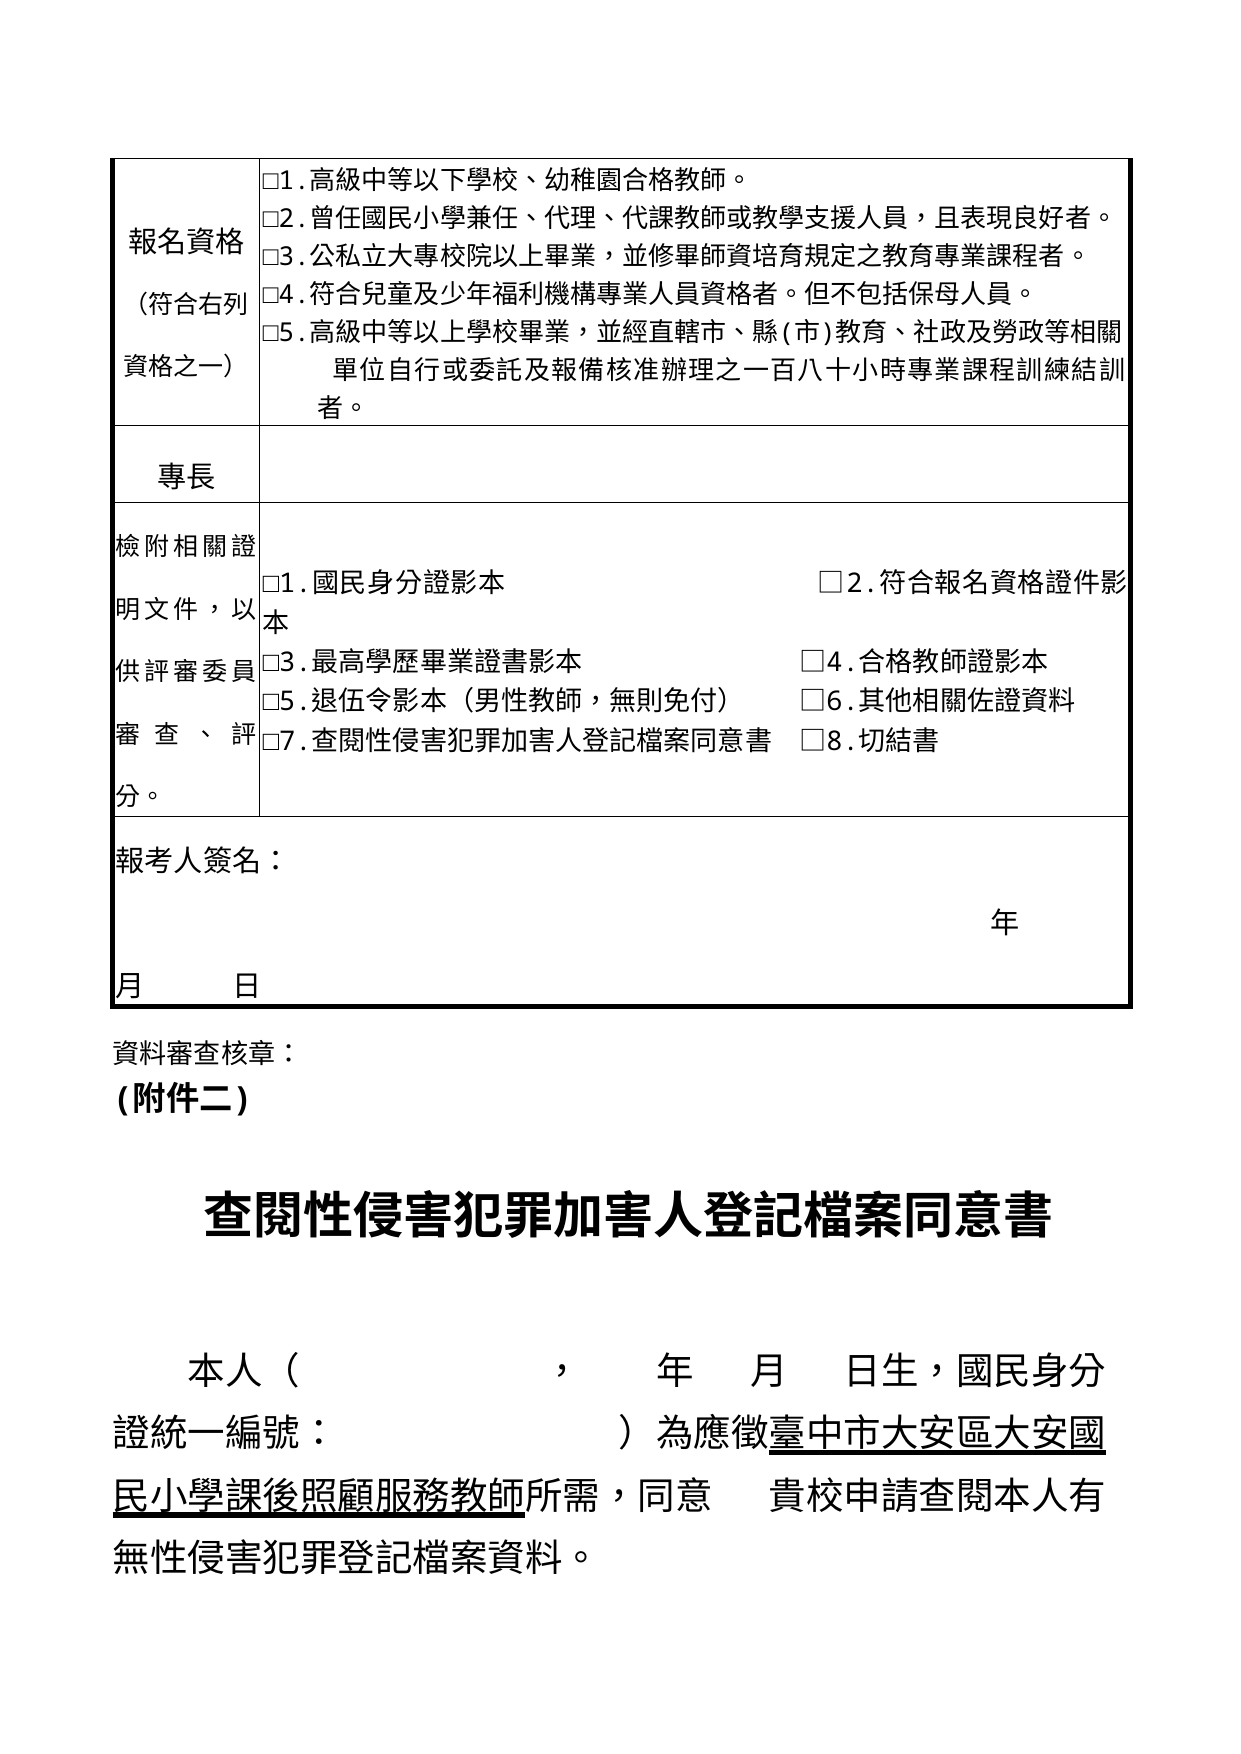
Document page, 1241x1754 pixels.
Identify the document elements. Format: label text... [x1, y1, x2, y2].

text 查閱性侵害犯罪加害人登記檔案同意書 [112, 1139, 1144, 1264]
table_cell □1.高級中等以下學校、幼稚園合格教師。 □2.曾任國民小學兼任、代理、代課教師或教學支援人員，且表現良好者。 □3.公私立大專校院以上畢業，並修畢師資培育規定之教育專業課程者。 □4.符合兒童及少年福利機構專業人員資格者。但不包括保母人員。 □5.高級中等以上學校畢業，並經直轄市、縣(市)教育、社政及勞政等相關 單位自行或委託及報備核准辦理之一百八十小時專業課程訓練結訓者。 [260, 159, 1128, 424]
table_cell □1.國民身分證影本 □2.符合報名資格證件影本 □3.最高學歷畢業證書影本 □4.合格教師證影本 □5.退伍令影本（男性教師，無則免付） □6.其他相關佐證資料 □7.查閱性侵害犯罪加害人登記檔案同意書 □8.切結書 [260, 503, 1128, 816]
table_cell 報考人簽名： 年 月 日 [115, 817, 1128, 1004]
table_cell 檢附相關證明文件，以供評審委員審查、評分。 [115, 503, 259, 816]
text 本人（ ， 年 月 日生，國民身分證統一編號： ）為應徵臺中市大安區大安國民小學課後照顧服務教師所需，同意 貴校申請查閱本人有無性侵害犯罪登記檔案資料。 [112, 1326, 1128, 1576]
table_cell 報名資格 （符合右列資格之一） [115, 159, 259, 424]
text 資料審查核章： [112, 1009, 1128, 1072]
text (附件二) [112, 1072, 1128, 1120]
table_cell 專長 [115, 426, 259, 502]
table_cell [260, 426, 1128, 502]
